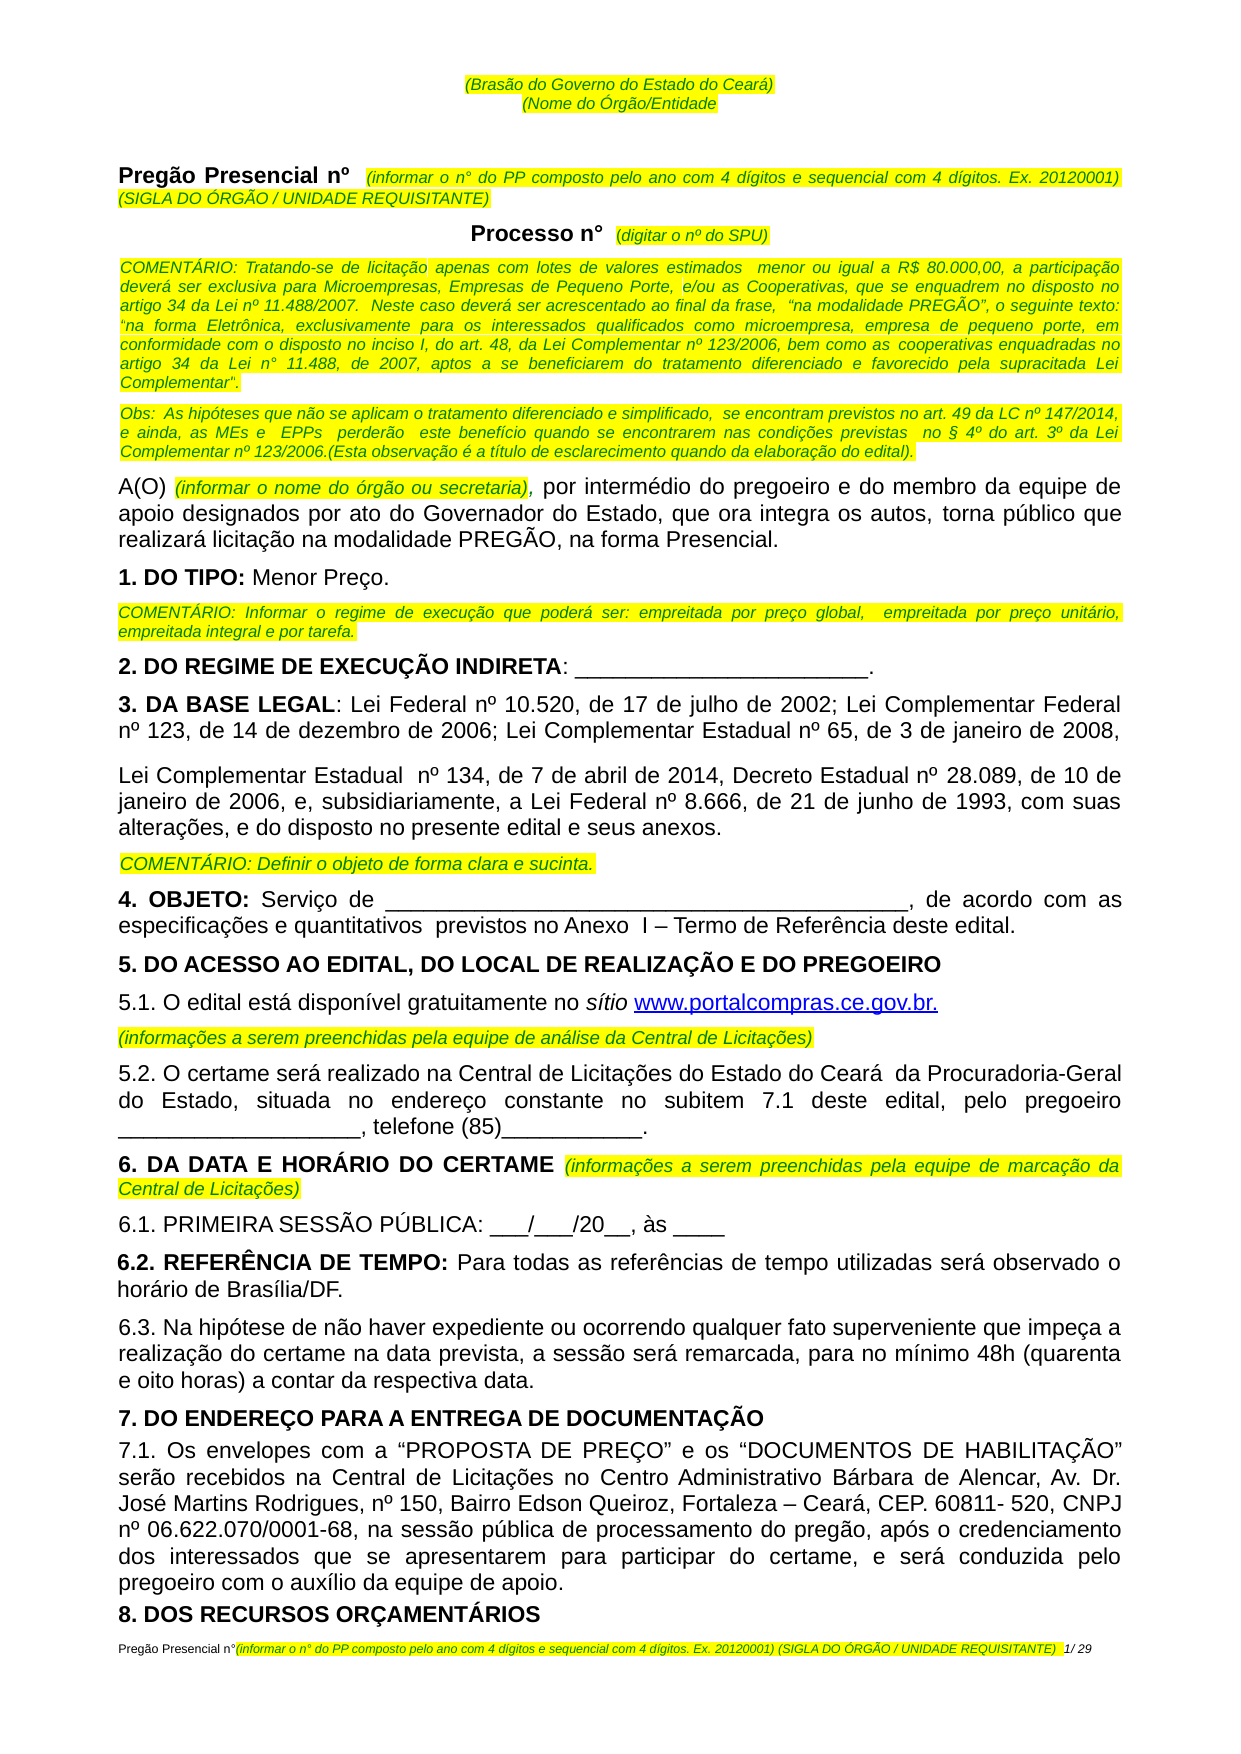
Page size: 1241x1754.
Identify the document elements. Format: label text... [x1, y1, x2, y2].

text Processo n° (digitar o nº do SPU) [118, 220, 1122, 246]
text 2. DO REGIME DE EXECUÇÃO INDIRETA: _______________________. [118, 653, 1122, 679]
text 6.1. PRIMEIRA SESSÃO PÚBLICA: ___/___/20__, às ____ [118, 1211, 1122, 1237]
text 7.1. Os envelopes com a “proposta DE PREÇO” e os “documentOS DE HABILITAÇÃO” serão recebidos na Central de Licitações no Centro Administrativo Bárbara de Alencar, Av. Dr. José Martins Rodrigues, nº 150, Bairro Edson Queiroz, Fortaleza – Ceará, CEP. 60811- 520, CNPJ nº 06.622.070/0001-68, na sessão pública de processamento do pregão, após o credenciamento dos interessados que se apresentarem para participar do certame, e será conduzida pelo pregoeiro com o auxílio da equipe de apoio. [118, 1437, 1122, 1595]
text 7. DO ENDEREÇO PARA A ENTREGA DE DOCUMENTAÇÃO [118, 1405, 1122, 1431]
text 5.2. O certame será realizado na Central de Licitações do Estado do Ceará da Procuradoria-Geral do Estado, situada no endereço constante no subitem 7.1 deste edital, pelo pregoeiro ___________________, telefone (85)___________. [118, 1060, 1122, 1139]
text 5. DO ACESSO AO EDITAL, DO LOCAL DE REALIZAÇÃO E DO PREGOEIRO [118, 951, 1122, 977]
text 3. DA BASE LEGAL: Lei Federal nº 10.520, de 17 de julho de 2002; Lei Complementar Federal nº 123, de 14 de dezembro de 2006; Lei Complementar Estadual nº 65, de 3 de janeiro de 2008, Lei Complementar Estadual nº 134, de 7 de abril de 2014, Decreto Estadual nº 28.089, de 10 de janeiro de 2006, e, subsidiariamente, a Lei Federal nº 8.666, de 21 de junho de 1993, com suas alterações, e do disposto no presente edital e seus anexos. [118, 691, 1122, 841]
text COMENTÁRIO: Definir o objeto de forma clara e sucinta. [119, 852, 1122, 874]
text 6.3. Na hipótese de não haver expediente ou ocorrendo qualquer fato superveniente que impeça a realização do certame na data prevista, a sessão será remarcada, para no mínimo 48h (quarenta e oito horas) a contar da respectiva data. [118, 1314, 1122, 1393]
text 8. DOS RECURSOS ORÇAMENTÁRIOS [118, 1601, 1122, 1628]
text COMENTÁRIO: Informar o regime de execução que poderá ser: empreitada por preço global, empreitada por preço unitário, empreitada integral e por tarefa. [118, 602, 1123, 641]
text 4. OBJETO: Serviço de _________________________________________, de acordo com as especificações e quantitativos previstos no Anexo I – Termo de Referência deste edital. [118, 886, 1122, 939]
text A(O) (informar o nome do órgão ou secretaria), por intermédio do pregoeiro e do membro da equipe de apoio designados por ato do Governador do Estado, que ora integra os autos, torna público que realizará licitação na modalidade PREGÃO, na forma Presencial. [118, 473, 1122, 552]
text COMENTÁRIO: Tratando-se de licitação apenas com lotes de valores estimados menor ou igual a R$ 80.000,00, a participação deverá ser exclusiva para Microempresas, Empresas de Pequeno Porte, e/ou as Cooperativas, que se enquadrem no disposto no artigo 34 da Lei nº 11.488/2007. Neste caso deverá ser acrescentado ao final da frase, “na modalidade PREGÃO”, o seguinte texto: “na forma Eletrônica, exclusivamente para os interessados qualificados como microempresa, empresa de pequeno porte, em conformidade com o disposto no inciso I, do art. 48, da Lei Complementar nº 123/2006, bem como as cooperativas enquadradas no artigo 34 da Lei n° 11.488, de 2007, aptos a se beneficiarem do tratamento diferenciado e favorecido pela supracitada Lei Complementar". [120, 258, 1122, 392]
text Pregão Presencial nº (informar o n° do PP composto pelo ano com 4 dígitos e sequencial com 4 dígitos. Ex. 20120001) (SIGLA DO ÓRGÃO / UNIDADE REQUISITANTE) [118, 162, 1122, 208]
text Obs: As hipóteses que não se aplicam o tratamento diferenciado e simplificado, se encontram previstos no art. 49 da LC nº 147/2014, e ainda, as MEs e EPPs perderão este benefício quando se encontrarem nas condições previstas no § 4º do art. 3º da Lei Complementar nº 123/2006.(Esta observação é a título de esclarecimento quando da elaboração do edital). [120, 404, 1122, 461]
text 5.1. O edital está disponível gratuitamente no sítio www.portalcompras.ce.gov.br. [118, 989, 1122, 1015]
text 1. DO TIPO: Menor Preço. [118, 564, 1122, 591]
text 6. DA DATA E HORÁRIO DO CERTAME (informações a serem preenchidas pela equipe de marcação da Central de Licitações) [118, 1151, 1122, 1199]
text (informações a serem preenchidas pela equipe de análise da Central de Licitações) [118, 1027, 1122, 1048]
text 6.2. REFERÊNCIA DE TEMPO: Para todas as referências de tempo utilizadas será observado o horário de Brasília/DF. [117, 1249, 1122, 1302]
